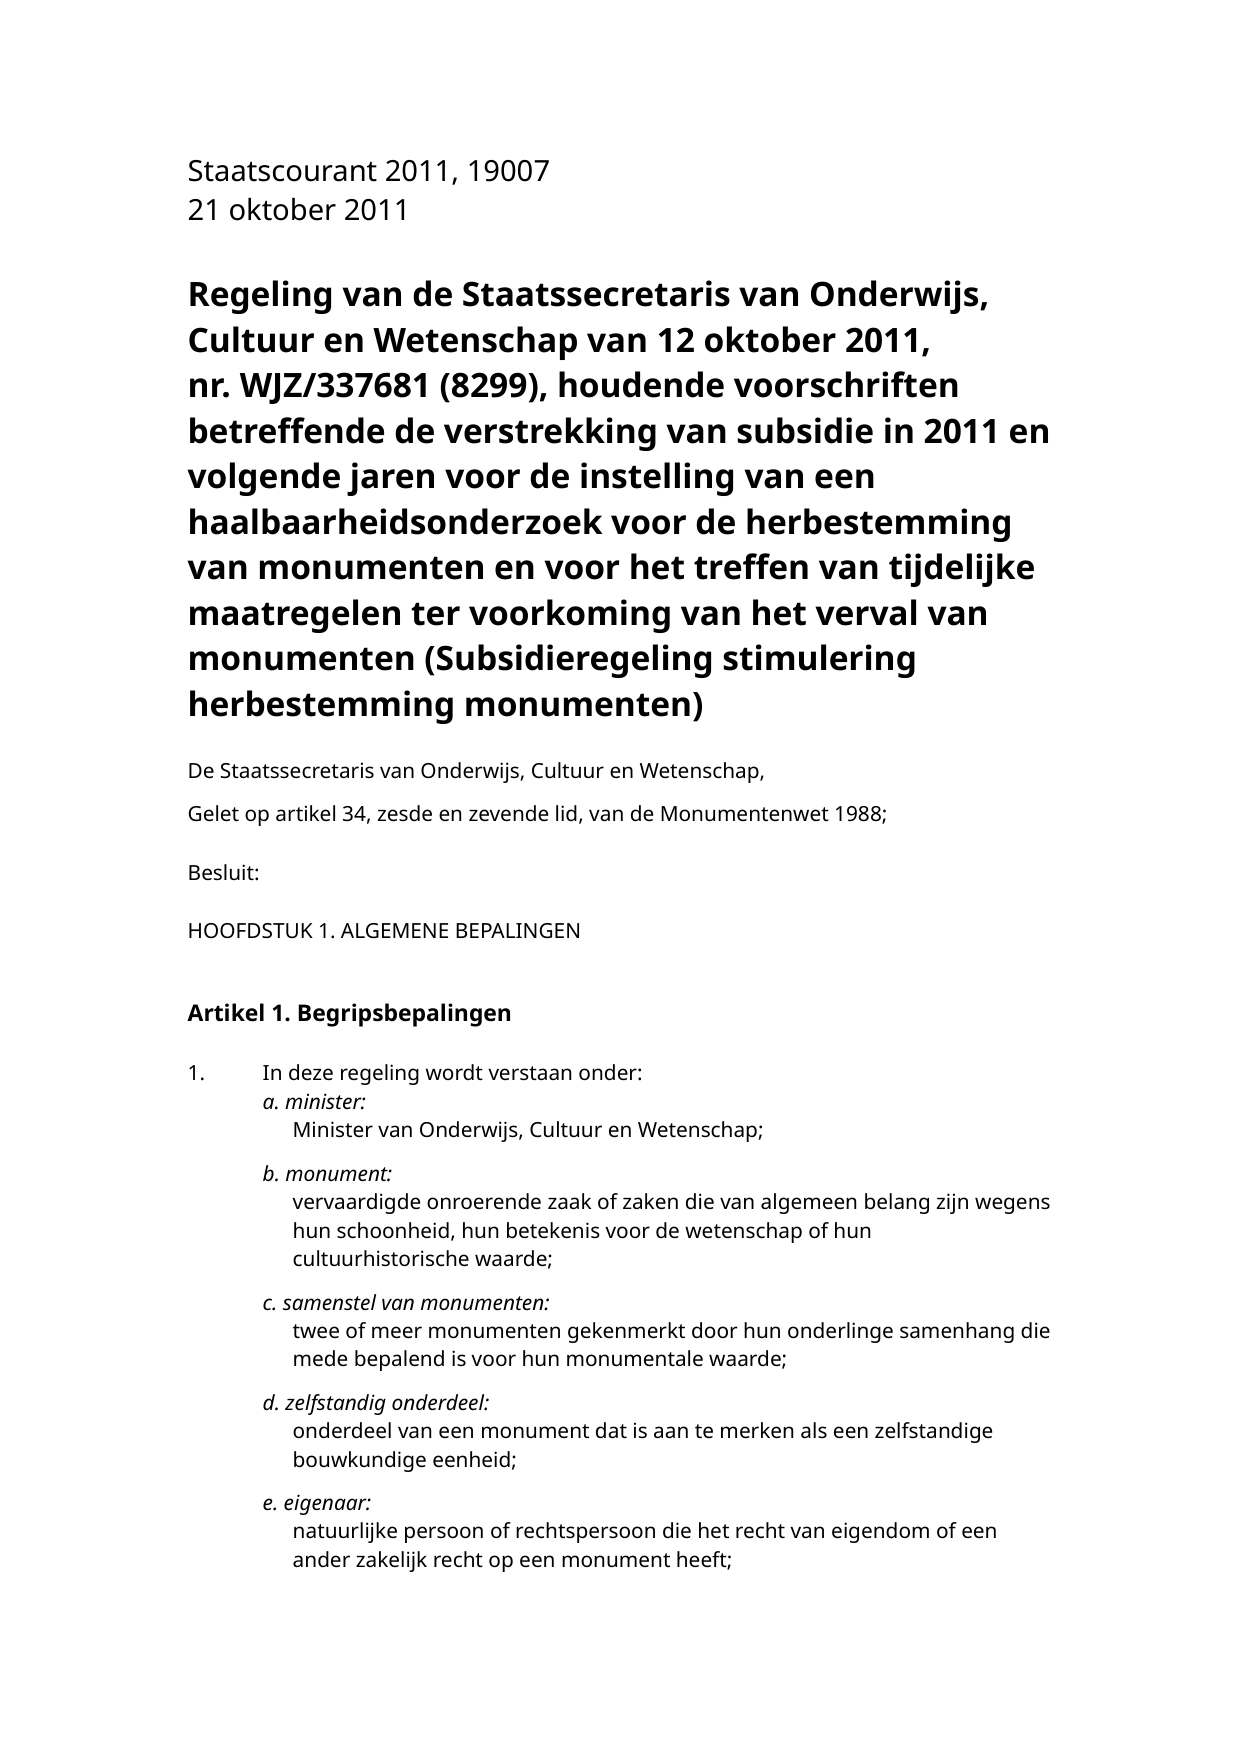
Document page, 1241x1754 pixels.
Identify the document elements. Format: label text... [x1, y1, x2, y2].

list Minister van Onderwijs, Cultuur en Wetenschap; [217, 1115, 1053, 1144]
list b. monument: [187, 1159, 1053, 1187]
text Gelet op artikel 34, zesde en zevende lid, van de Monumentenwet 1988; [187, 799, 1053, 828]
subtitle HOOFDSTUK 1. ALGEMENE BEPALINGEN [187, 916, 1053, 945]
list e. eigenaar: [187, 1488, 1053, 1517]
text De Staatssecretaris van Onderwijs, Cultuur en Wetenschap, [187, 756, 1053, 784]
subtitle Artikel 1. Begripsbepalingen [187, 997, 1053, 1028]
list In deze regeling wordt verstaan onder: [187, 1058, 1053, 1087]
subtitle Regeling van de Staatssecretaris van Onderwijs, Cultuur en Wetenschap van 12 oktober 2011, nr. WJZ/337681 (8299), houdende voorschriften betreffende de verstrekking van subsidie in 2011 en volgende jaren voor de instelling van een haalbaarheidsonderzoek voor de herbestemming van monumenten en voor het treffen van tijdelijke maatregelen ter voorkoming van het verval van monumenten (Subsidieregeling stimulering herbestemming monumenten) [187, 271, 1053, 726]
list twee of meer monumenten gekenmerkt door hun onderlinge samenhang die mede bepalend is voor hun monumentale waarde; [217, 1316, 1053, 1373]
text Staatscourant 2011, 19007 [187, 150, 1053, 190]
list onderdeel van een monument dat is aan te merken als een zelfstandige bouwkundige eenheid; [217, 1416, 1053, 1473]
list a. minister: [187, 1087, 1053, 1115]
list d. zelfstandig onderdeel: [187, 1388, 1053, 1416]
text 21 oktober 2011 [187, 190, 1053, 229]
list c. samenstel van monumenten: [187, 1288, 1053, 1316]
text Besluit: [187, 858, 1053, 886]
list vervaardigde onroerende zaak of zaken die van algemeen belang zijn wegens hun schoonheid, hun betekenis voor de wetenschap of hun cultuurhistorische waarde; [217, 1187, 1053, 1273]
list natuurlijke persoon of rechtspersoon die het recht van eigendom of een ander zakelijk recht op een monument heeft; [217, 1517, 1053, 1573]
